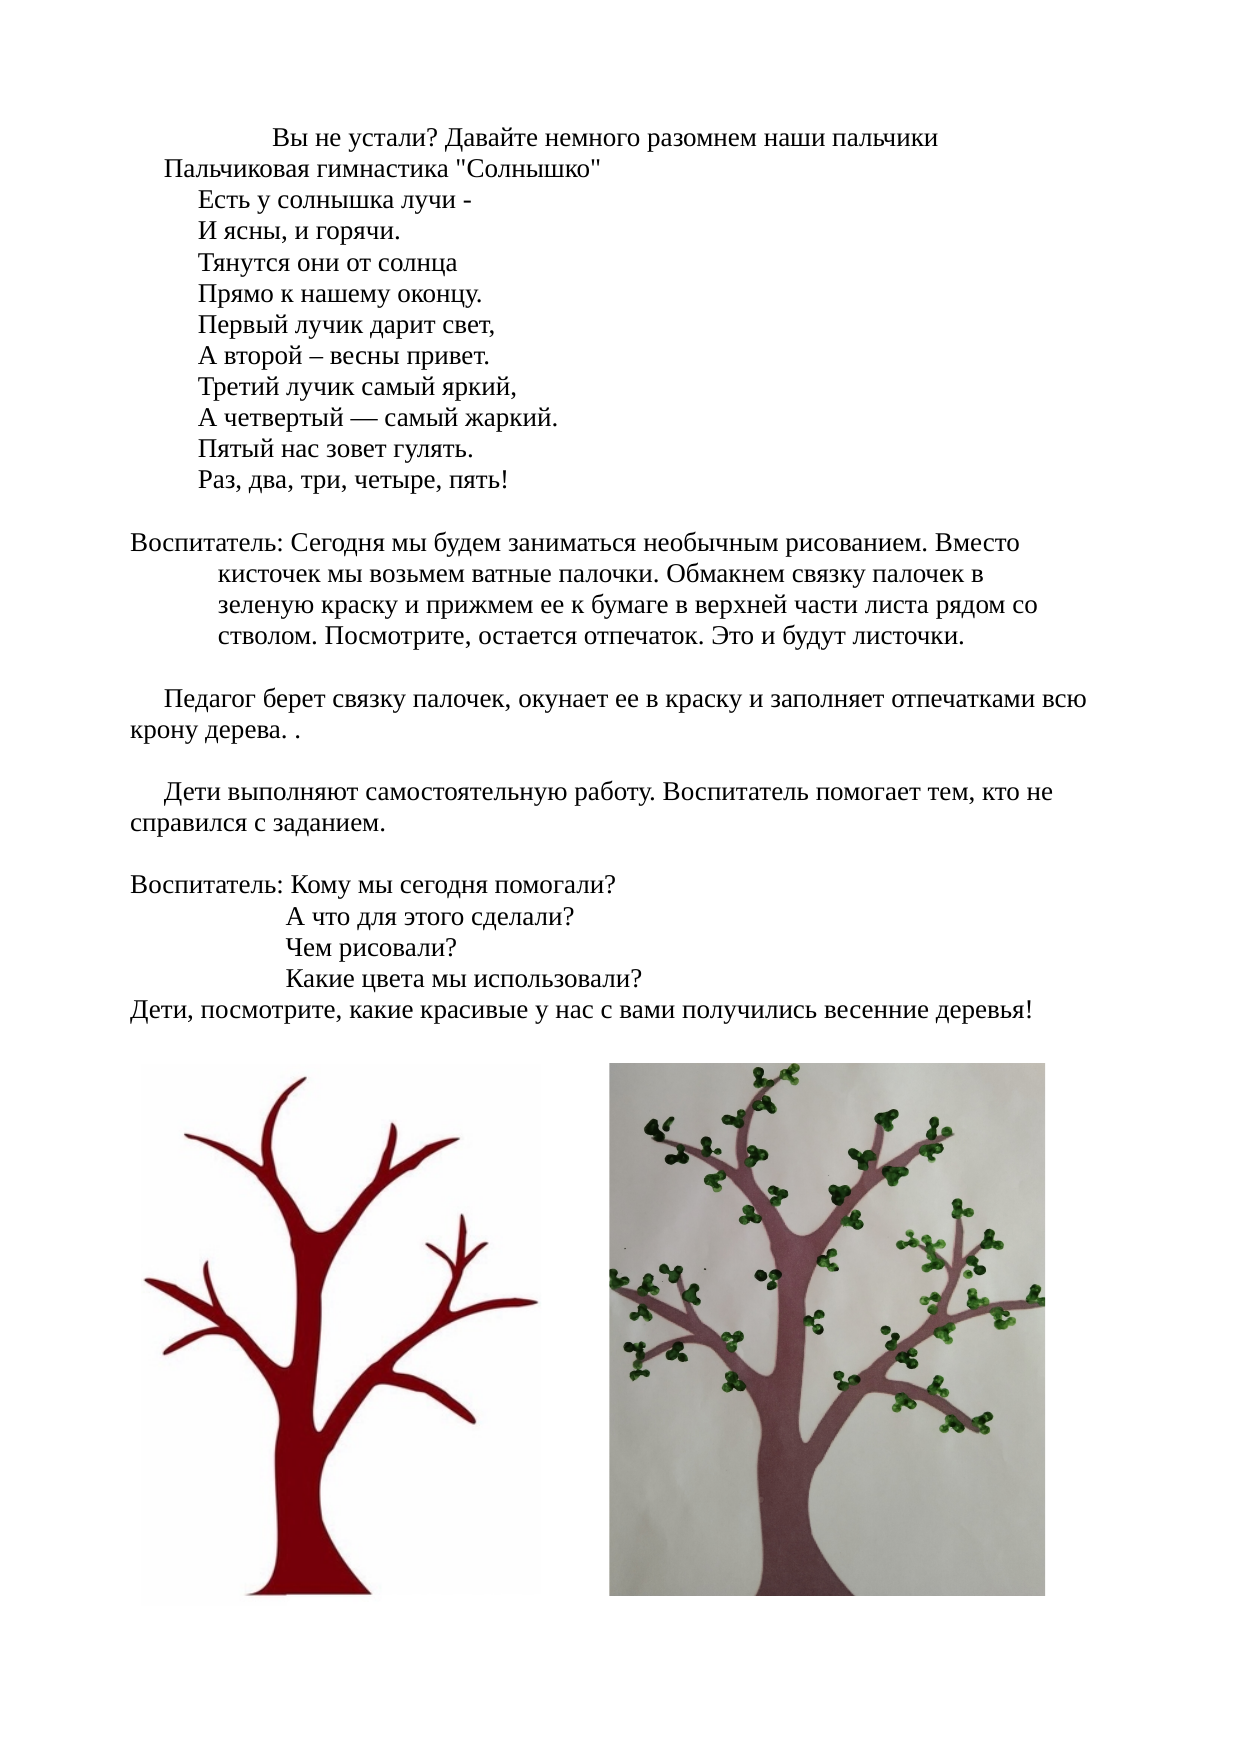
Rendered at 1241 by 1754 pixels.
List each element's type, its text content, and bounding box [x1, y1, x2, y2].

table_header Вы не устали? Давайте немного разомнем наши пальчики Пальчиковая гимнастика "Солнышко" Есть у солнышка лучи - И ясны, и горячи. Тянутся они от солнца Прямо к нашему оконцу. Первый лучик дарит свет, А второй – весны привет. Третий лучик самый яркий, А четвертый — самый жаркий. Пятый нас зовет гулять. Раз, два, три, четыре, пять! Воспитатель: Сегодня мы будем заниматься необычным рисованием. Вместо кисточек мы возьмем ватные палочки. Обмакнем связку палочек в зеленую краску и прижмем ее к бумаге в верхней части листа рядом со стволом. Посмотрите, остается отпечаток. Это и будут листочки. Педагог берет связку палочек, окунает ее в краску и заполняет отпечатками всю крону дерева. . Дети выполняют самостоятельную работу. Воспитатель помогает тем, кто не справился с заданием. Воспитатель: Кому мы сегодня помогали? А что для этого сделали? Чем рисовали? Какие цвета мы использовали? Дети, посмотрите, какие красивые у нас с вами получились весенние деревья! [127, 118, 1123, 1027]
